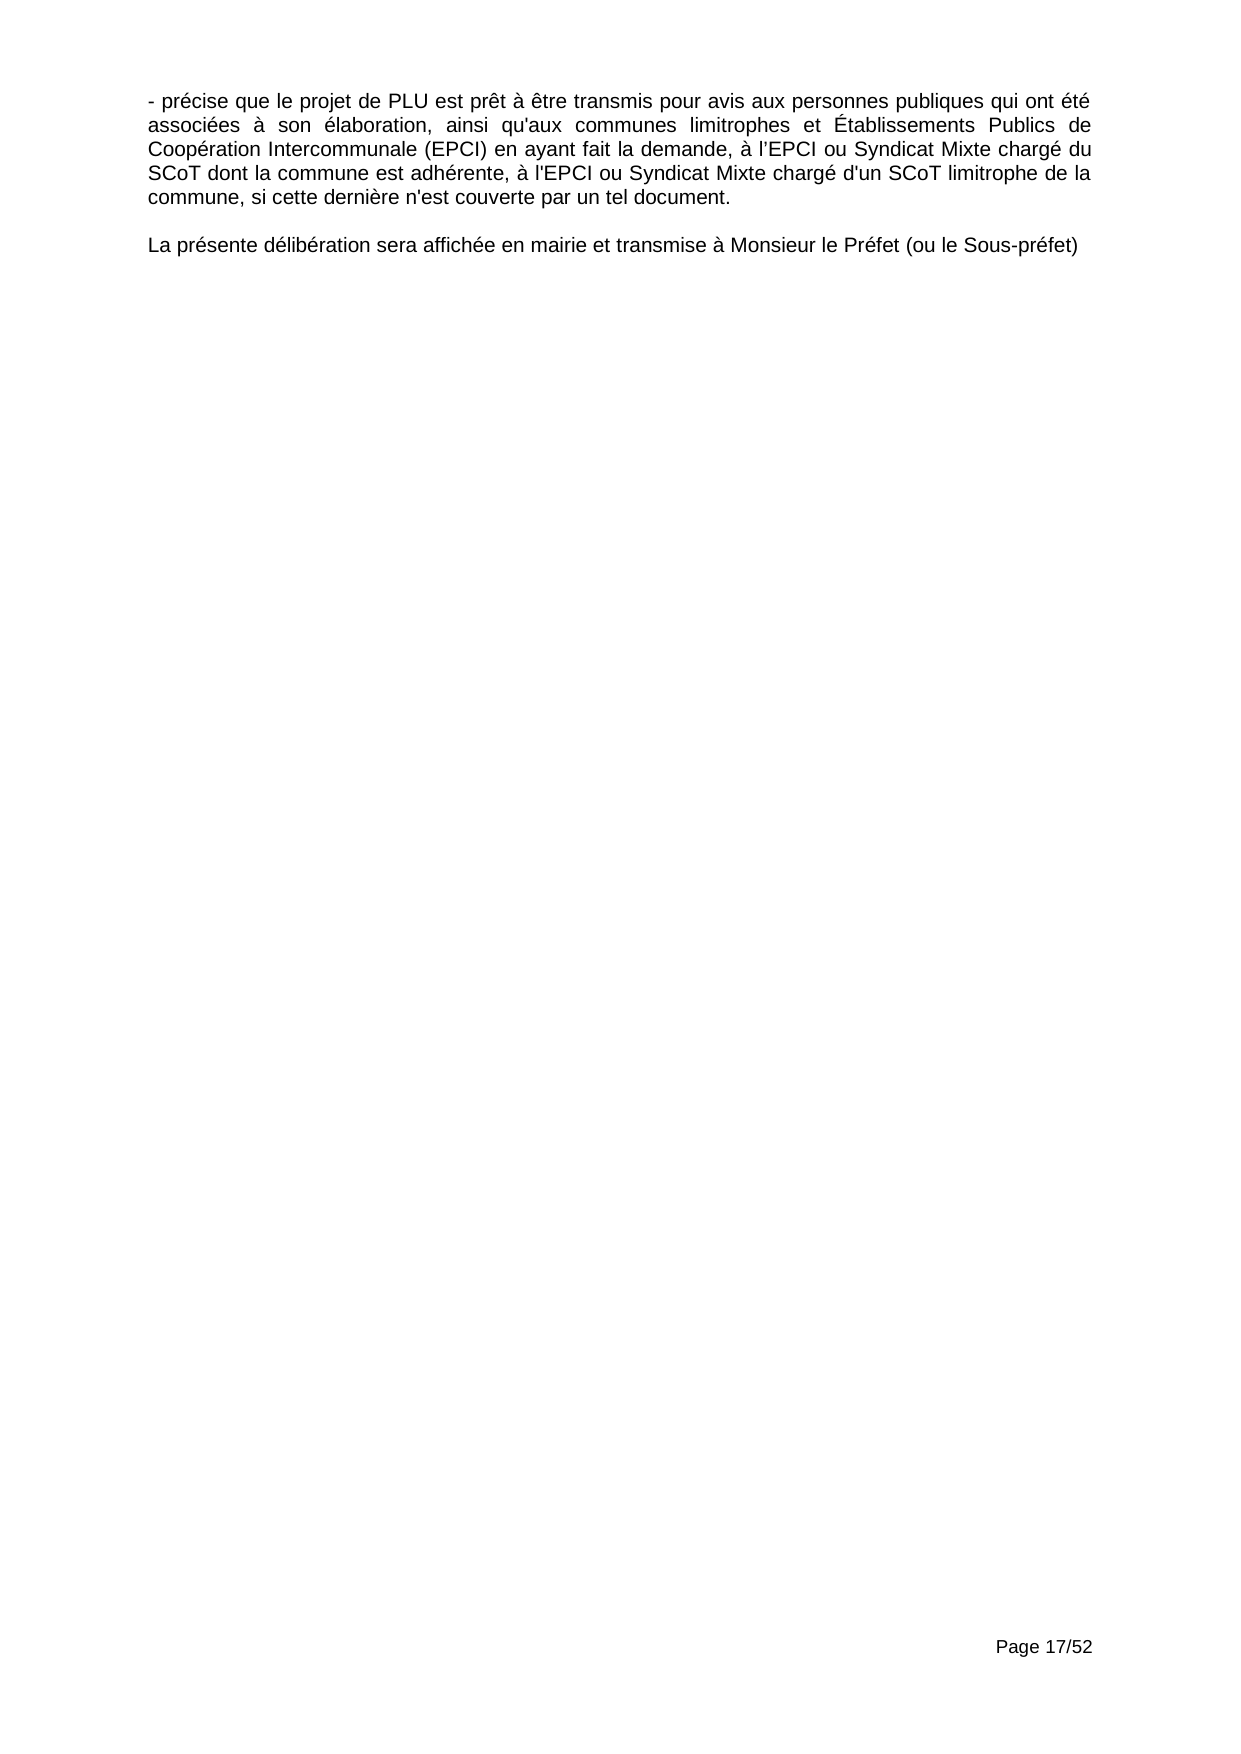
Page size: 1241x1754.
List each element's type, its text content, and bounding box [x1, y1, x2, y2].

text La présente délibération sera affichée en mairie et transmise à Monsieur le Préfet (ou le Sous-préfet) [148, 233, 1093, 257]
text - précise que le projet de PLU est prêt à être transmis pour avis aux personnes publiques qui ont été associées à son élaboration, ainsi qu'aux communes limitrophes et Établissements Publics de Coopération Intercommunale (EPCI) en ayant fait la demande, à l’EPCI ou Syndicat Mixte chargé du SCoT dont la commune est adhérente, à l'EPCI ou Syndicat Mixte chargé d'un SCoT limitrophe de la commune, si cette dernière n'est couverte par un tel document. [148, 88, 1093, 209]
